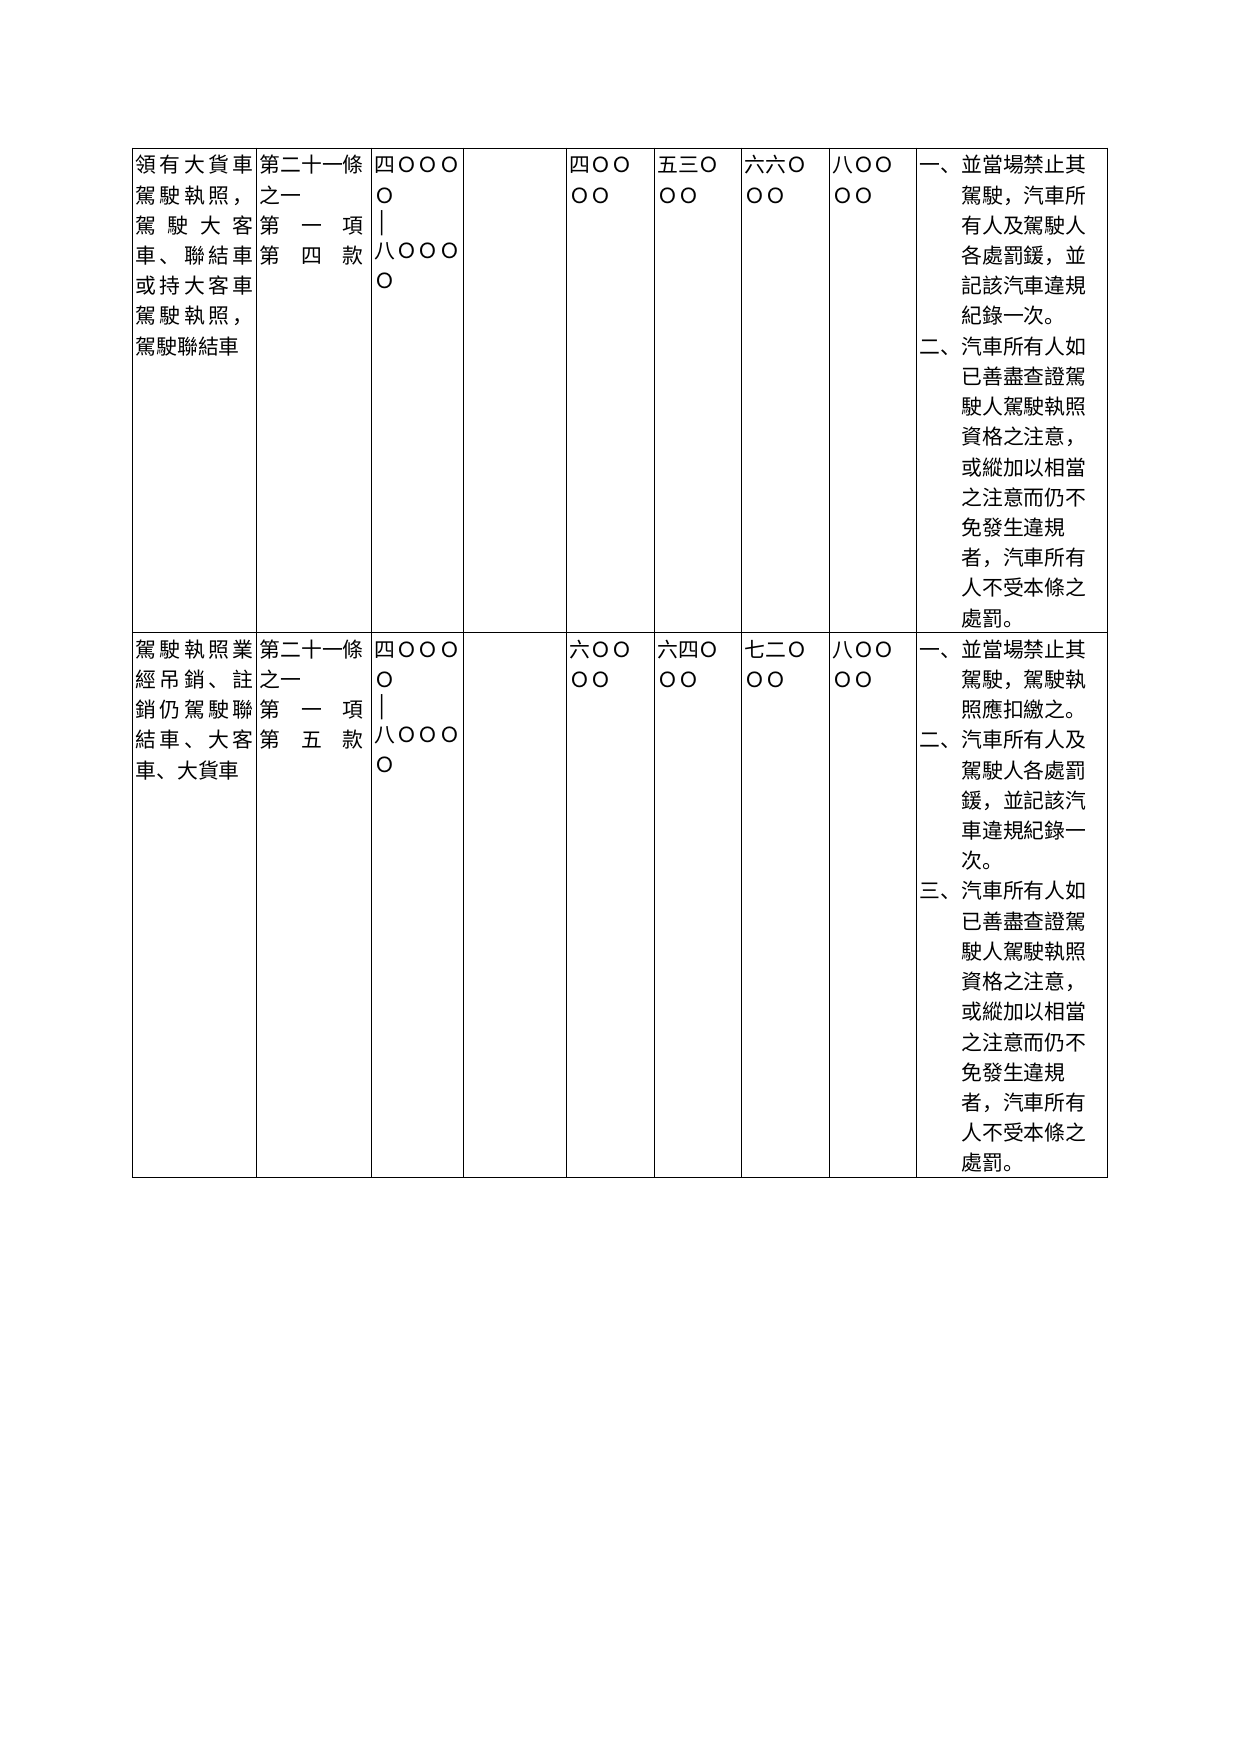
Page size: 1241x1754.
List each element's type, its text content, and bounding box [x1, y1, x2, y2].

table_cell 七二ＯＯＯ [742, 633, 829, 1177]
table_cell 一、並當場禁止其駕駛，汽車所有人及駕駛人各處罰鍰，並記該汽車違規紀錄一次。 二、汽車所有人如已善盡查證駕駛人駕駛執照資格之注意，或縱加以相當之注意而仍不免發生違規者，汽車所有人不受本條之處罰。 [917, 149, 1107, 632]
table_cell 一、並當場禁止其駕駛，駕駛執照應扣繳之。 二、汽車所有人及駕駛人各處罰鍰，並記該汽車違規紀錄一次。 三、汽車所有人如已善盡查證駕駛人駕駛執照資格之注意，或縱加以相當之注意而仍不免發生違規者，汽車所有人不受本條之處罰。 [917, 633, 1107, 1177]
table_cell 駕駛執照業經吊銷、註銷仍駕駛聯結車、大客車、大貨車 [133, 633, 256, 1177]
table_cell 八ＯＯＯＯ [830, 633, 916, 1177]
table_cell 六ＯＯＯＯ [567, 633, 654, 1177]
table_cell 四ＯＯＯＯ │ 八ＯＯＯＯ [372, 633, 463, 1177]
table_cell 四ＯＯＯＯ │ 八ＯＯＯＯ [372, 149, 463, 632]
table_cell 八ＯＯＯＯ [830, 149, 916, 632]
table_cell 五三ＯＯＯ [655, 149, 741, 632]
table_cell 六六ＯＯＯ [742, 149, 829, 632]
table_cell 第二十一條 之一 第 一 項 第 五 款 [257, 633, 371, 1177]
table_cell 第二十一條 之一 第 一 項 第 四 款 [257, 149, 371, 632]
table_cell 六四ＯＯＯ [655, 633, 741, 1177]
table_cell [464, 149, 566, 632]
table_cell 領有大貨車駕駛執照，駕駛大客車、聯結車或持大客車駕駛執照，駕駛聯結車 [133, 149, 256, 632]
table_cell [464, 633, 566, 1177]
table_cell 四ＯＯＯＯ [567, 149, 654, 632]
